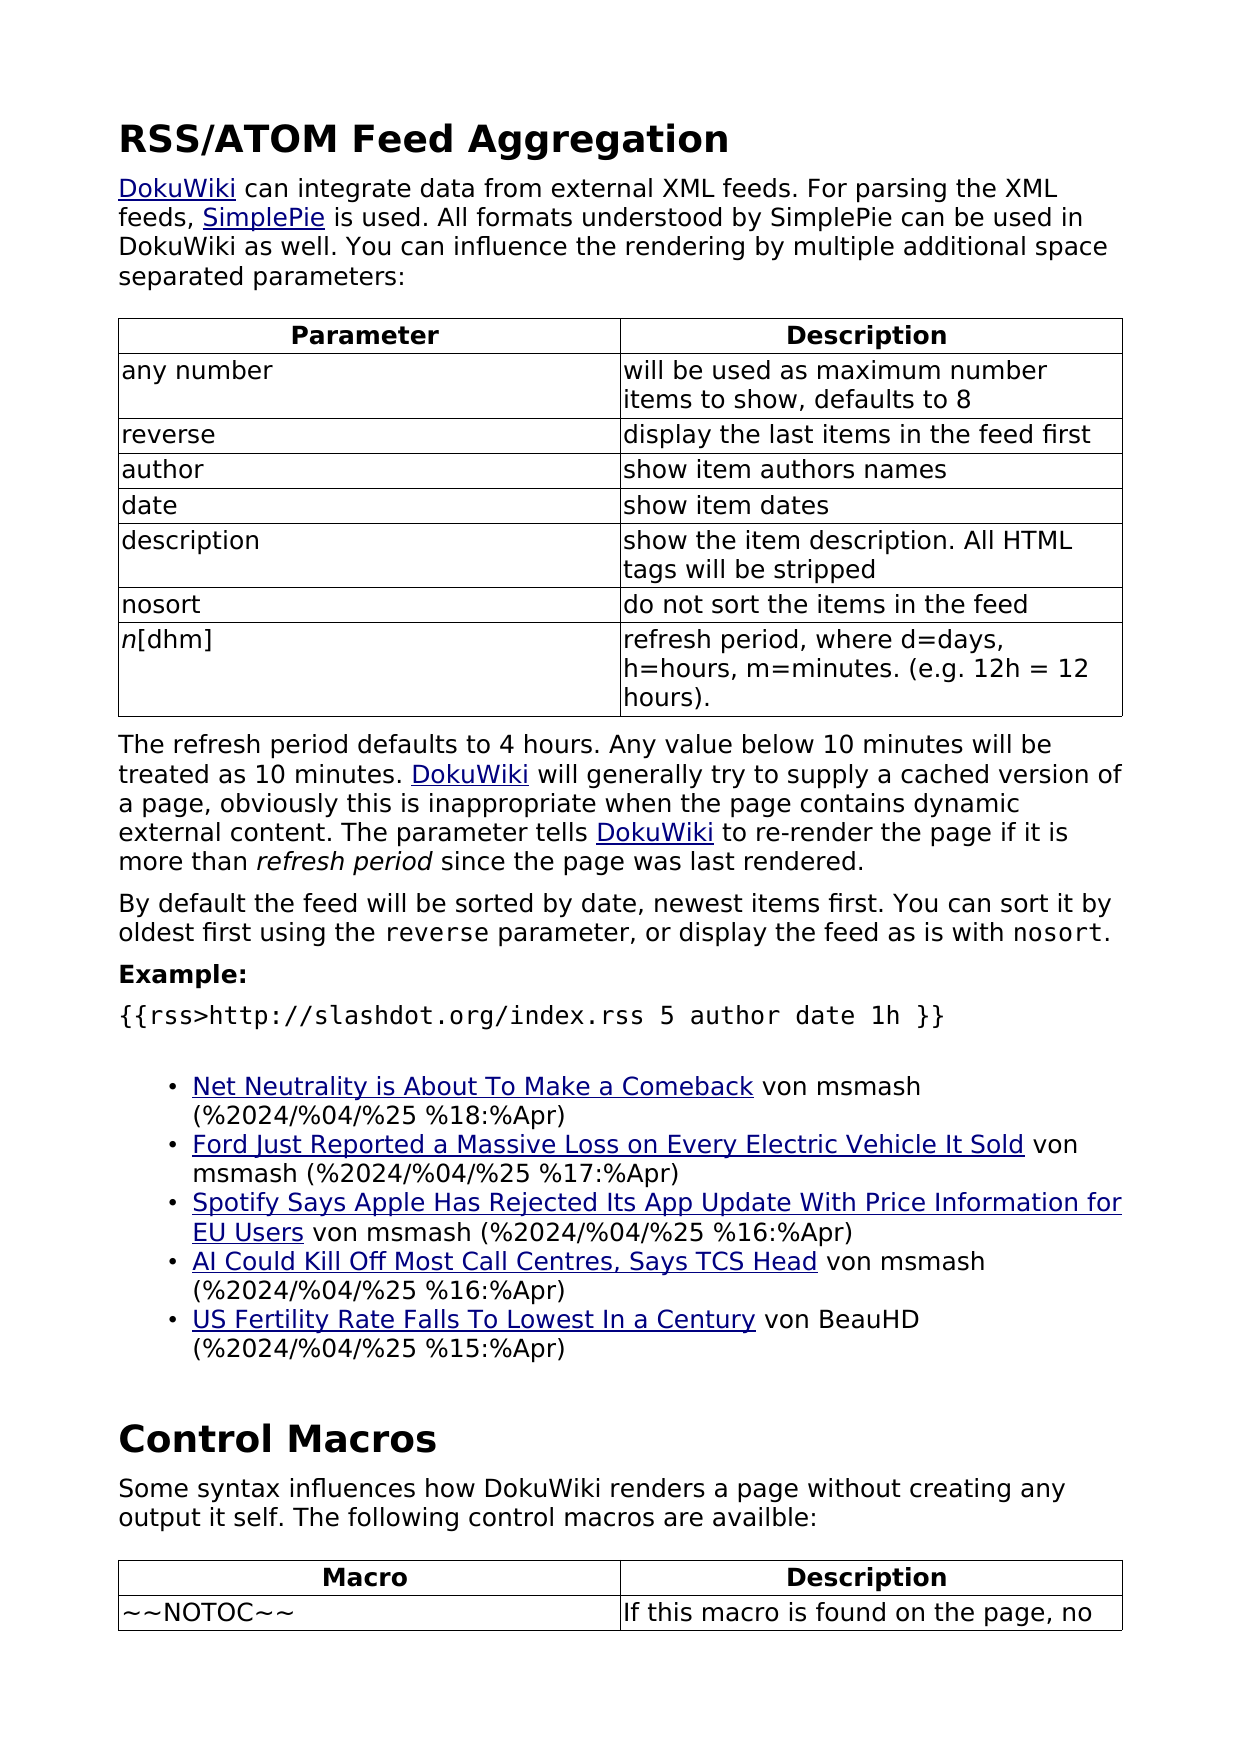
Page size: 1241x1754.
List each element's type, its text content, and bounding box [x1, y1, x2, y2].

table_cell author [119, 454, 620, 488]
table_header Description [621, 319, 1122, 353]
table_cell If this macro is found on the page, no [621, 1596, 1122, 1630]
table_cell refresh period, where d=days, h=hours, m=minutes. (e.g. 12h = 12 hours). [621, 623, 1122, 716]
subtitle RSS/ATOM Feed Aggregation [118, 118, 1122, 162]
table_cell n[dhm] [119, 623, 620, 716]
list Net Neutrality is About To Make a Comeback von msmash (%2024/%04/%25 %18:%Apr) [177, 1072, 1122, 1130]
text The refresh period defaults to 4 hours. Any value below 10 minutes will be treated as 10 minutes. DokuWiki will generally try to supply a cached version of a page, obviously this is inappropriate when the page contains dynamic external content. The parameter tells DokuWiki to re-render the page if it is more than refresh period since the page was last rendered. [118, 731, 1122, 876]
table_cell date [119, 489, 620, 523]
list Spotify Says Apple Has Rejected Its App Update With Price Information for EU Users von msmash (%2024/%04/%25 %16:%Apr) [177, 1188, 1122, 1247]
list US Fertility Rate Falls To Lowest In a Century von BeauHD (%2024/%04/%25 %15:%Apr) [177, 1305, 1122, 1363]
table_cell do not sort the items in the feed [621, 588, 1122, 622]
table_cell reverse [119, 419, 620, 453]
text By default the feed will be sorted by date, newest items first. You can sort it by oldest first using the reverse parameter, or display the feed as is with nosort. [118, 889, 1122, 947]
table_header Description [621, 1561, 1122, 1595]
text DokuWiki can integrate data from external XML feeds. For parsing the XML feeds, SimplePie is used. All formats understood by SimplePie can be used in DokuWiki as well. You can influence the rendering by multiple additional space separated parameters: [118, 174, 1122, 291]
list Ford Just Reported a Massive Loss on Every Electric Vehicle It Sold von msmash (%2024/%04/%25 %17:%Apr) [177, 1130, 1122, 1188]
table_cell will be used as maximum number items to show, defaults to 8 [621, 354, 1122, 418]
table_cell show the item description. All HTML tags will be stripped [621, 524, 1122, 587]
table_cell any number [119, 354, 620, 418]
table_cell ~~NOTOC~~ [119, 1596, 620, 1630]
text {{rss>http://slashdot.org/index.rss 5 author date 1h }} [118, 1001, 1122, 1031]
table_cell display the last items in the feed first [621, 419, 1122, 453]
table_header Macro [119, 1561, 620, 1595]
subtitle Control Macros [118, 1418, 1122, 1462]
table_header Parameter [119, 319, 620, 353]
table_cell show item dates [621, 489, 1122, 523]
text Example: [118, 960, 1122, 989]
list AI Could Kill Off Most Call Centres, Says TCS Head von msmash (%2024/%04/%25 %16:%Apr) [177, 1247, 1122, 1305]
table_cell nosort [119, 588, 620, 622]
table_cell show item authors names [621, 454, 1122, 488]
table_cell description [119, 524, 620, 587]
text Some syntax influences how DokuWiki renders a page without creating any output it self. The following control macros are availble: [118, 1474, 1122, 1532]
